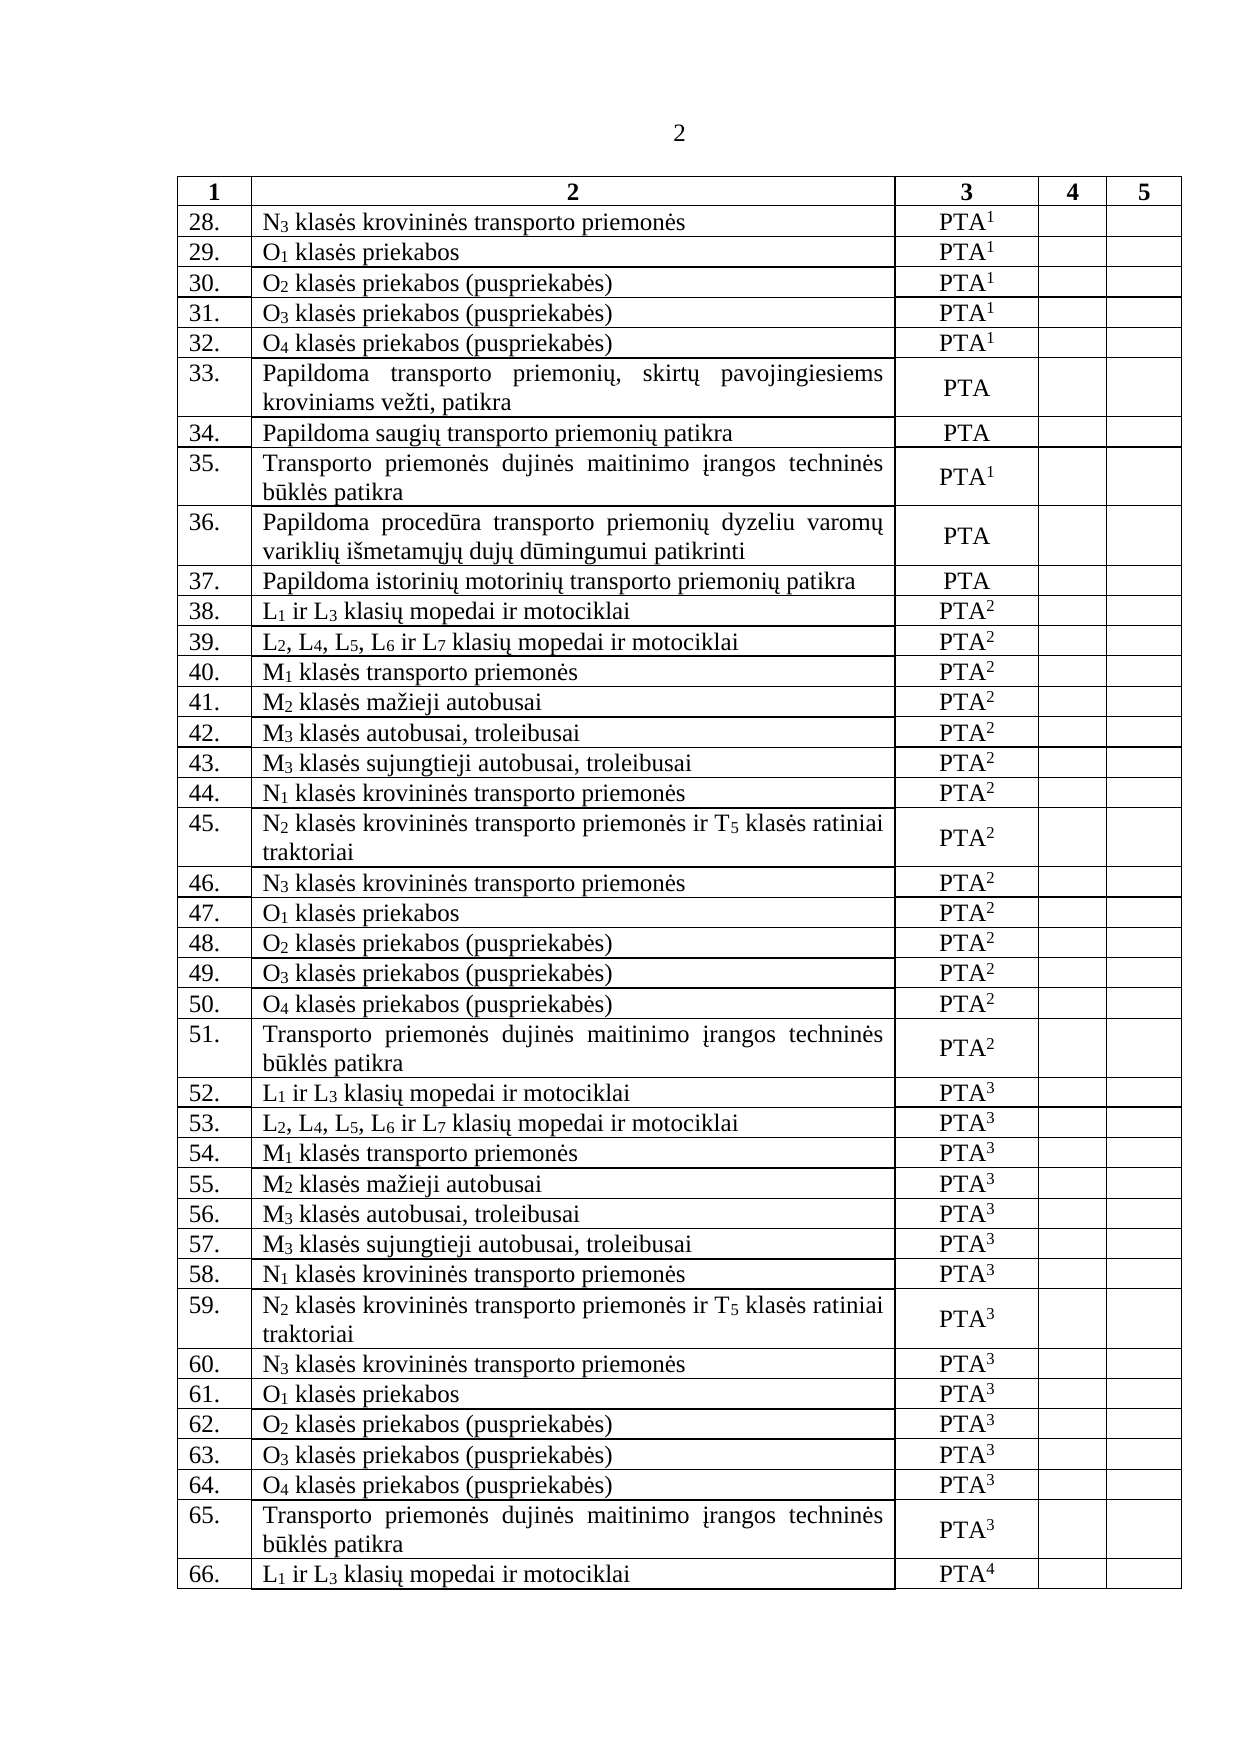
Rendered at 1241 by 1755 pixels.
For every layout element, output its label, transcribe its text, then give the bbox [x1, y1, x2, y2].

table_cell [1107, 1259, 1181, 1288]
table_cell [1107, 1379, 1181, 1408]
table_cell [1039, 1199, 1106, 1228]
table_cell O1 klasės priekabos [252, 237, 894, 266]
table_cell [1039, 1259, 1106, 1288]
table_cell M1 klasės transporto priemonės [252, 657, 894, 686]
table_cell Transporto priemonės dujinės maitinimo įrangos techninės būklės patikra [252, 1019, 894, 1077]
table_cell [1107, 506, 1181, 564]
table_cell 35. [178, 448, 251, 505]
table_cell O3 klasės priekabos (puspriekabės) [252, 1440, 894, 1469]
table_cell [1107, 1019, 1181, 1077]
table_cell [1039, 867, 1106, 896]
table_cell 34. [178, 417, 251, 446]
table_cell [1039, 988, 1106, 1018]
table_cell M3 klasės sujungtieji autobusai, troleibusai [252, 748, 894, 777]
table_cell [1039, 1019, 1106, 1077]
table_cell [1107, 566, 1181, 595]
table_cell 60. [178, 1349, 251, 1378]
table_cell PTA2 [896, 596, 1038, 625]
table_cell 39. [178, 626, 251, 655]
table_cell [1039, 1289, 1106, 1347]
table_cell PTA3 [896, 1439, 1038, 1469]
table_cell PTA2 [896, 898, 1038, 927]
table_cell Transporto priemonės dujinės maitinimo įrangos techninės būklės patikra [252, 448, 894, 505]
table_cell PTA [896, 566, 1038, 595]
table_cell PTA3 [896, 1259, 1038, 1288]
table_cell [1107, 717, 1181, 746]
table_cell N1 klasės krovininės transporto priemonės [252, 1260, 894, 1288]
table_cell [1107, 206, 1181, 236]
table_cell [1107, 1078, 1181, 1106]
table_cell PTA3 [896, 1168, 1038, 1197]
table_cell 28. [178, 206, 251, 236]
table_cell [1107, 1229, 1181, 1258]
table_cell PTA2 [896, 626, 1038, 655]
table_cell O1 klasės priekabos [252, 1379, 894, 1408]
table_cell O2 klasės priekabos (puspriekabės) [252, 268, 894, 296]
table_cell PTA3 [896, 1108, 1038, 1137]
table_cell [1039, 1168, 1106, 1197]
table_cell Papildoma istorinių motorinių transporto priemonių patikra [252, 566, 894, 595]
table_cell [1107, 1409, 1181, 1438]
table_cell [1039, 506, 1106, 564]
table_cell PTA2 [896, 988, 1038, 1018]
table_header 2 [252, 177, 894, 205]
table_cell O4 klasės priekabos (puspriekabės) [252, 1470, 894, 1499]
table_cell O2 klasės priekabos (puspriekabės) [252, 928, 894, 957]
table_cell O3 klasės priekabos (puspriekabės) [252, 298, 894, 327]
table_cell PTA2 [896, 778, 1038, 807]
table_cell PTA3 [896, 1289, 1038, 1347]
table_cell 30. [178, 267, 251, 296]
table_cell [1039, 566, 1106, 595]
table_cell [1107, 808, 1181, 866]
table_cell 58. [178, 1259, 251, 1288]
table_cell N2 klasės krovininės transporto priemonės ir T5 klasės ratiniai traktoriai [252, 809, 894, 866]
table_cell PTA1 [896, 328, 1038, 357]
table_cell [1107, 267, 1181, 296]
table_cell M3 klasės sujungtieji autobusai, troleibusai [252, 1229, 894, 1258]
table_cell PTA3 [896, 1199, 1038, 1228]
table_cell [1039, 1138, 1106, 1167]
table_cell O1 klasės priekabos [252, 898, 894, 927]
table_cell [1107, 1349, 1181, 1378]
table_cell 66. [178, 1559, 251, 1588]
table_header 1 [178, 177, 251, 205]
table_cell [1107, 928, 1181, 957]
table_cell 32. [178, 328, 251, 357]
table_cell [1107, 1289, 1181, 1347]
table_cell M2 klasės mažieji autobusai [252, 1169, 894, 1197]
table_header 3 [896, 177, 1038, 205]
table_cell [1039, 1409, 1106, 1438]
table_cell M1 klasės transporto priemonės [252, 1138, 894, 1167]
table_cell PTA2 [896, 687, 1038, 716]
table_cell Papildoma saugių transporto priemonių patikra [252, 418, 894, 446]
table_cell 62. [178, 1409, 251, 1438]
table_cell [1107, 1108, 1181, 1137]
table_cell 50. [178, 988, 251, 1018]
table_cell [1039, 1349, 1106, 1378]
table_cell PTA4 [896, 1559, 1038, 1588]
table_cell PTA3 [896, 1379, 1038, 1408]
table_cell [1039, 448, 1106, 505]
table_cell L2, L4, L5, L6 ir L7 klasių mopedai ir motociklai [252, 1108, 894, 1137]
table_cell 41. [178, 687, 251, 716]
table_cell [1039, 626, 1106, 655]
table_cell 51. [178, 1019, 251, 1077]
table_cell [1107, 687, 1181, 716]
table_cell PTA2 [896, 748, 1038, 777]
table_cell PTA2 [896, 1019, 1038, 1077]
table_cell PTA2 [896, 928, 1038, 957]
table_cell [1039, 358, 1106, 416]
table_cell 61. [178, 1379, 251, 1408]
table_cell O2 klasės priekabos (puspriekabės) [252, 1410, 894, 1438]
table_cell PTA1 [896, 206, 1038, 236]
table_cell 56. [178, 1199, 251, 1228]
table_cell [1039, 687, 1106, 716]
table_cell 57. [178, 1229, 251, 1258]
table_cell PTA1 [896, 298, 1038, 327]
table_cell M2 klasės mažieji autobusai [252, 687, 894, 716]
table_cell L1 ir L3 klasių mopedai ir motociklai [252, 1078, 894, 1106]
table_cell [1107, 417, 1181, 446]
table_cell 36. [178, 506, 251, 564]
table_cell [1039, 928, 1106, 957]
table_cell [1039, 1078, 1106, 1106]
table_cell 43. [178, 748, 251, 777]
table_cell [1039, 1559, 1106, 1588]
table_cell O4 klasės priekabos (puspriekabės) [252, 328, 894, 357]
table_cell M3 klasės autobusai, troleibusai [252, 718, 894, 746]
table_cell 31. [178, 298, 251, 327]
table_cell [1039, 778, 1106, 807]
table_cell PTA3 [896, 1470, 1038, 1499]
table_cell 42. [178, 717, 251, 746]
table_cell L2, L4, L5, L6 ir L7 klasių mopedai ir motociklai [252, 627, 894, 655]
table_cell O3 klasės priekabos (puspriekabės) [252, 959, 894, 987]
table_cell [1107, 298, 1181, 327]
table_cell PTA3 [896, 1409, 1038, 1438]
table_cell [1039, 237, 1106, 266]
table_cell [1107, 358, 1181, 416]
table_cell O4 klasės priekabos (puspriekabės) [252, 989, 894, 1018]
table_cell Papildoma procedūra transporto priemonių dyzeliu varomų variklių išmetamųjų dujų dūmingumui patikrinti [252, 507, 894, 564]
table_cell 64. [178, 1470, 251, 1499]
table_cell [1107, 626, 1181, 655]
table_cell PTA3 [896, 1500, 1038, 1558]
table_cell 45. [178, 808, 251, 866]
table_cell PTA1 [896, 237, 1038, 266]
table_cell [1107, 1470, 1181, 1499]
table_cell [1107, 656, 1181, 686]
table_cell [1107, 898, 1181, 927]
table_cell [1039, 1379, 1106, 1408]
table_cell [1039, 958, 1106, 987]
table_cell PTA2 [896, 867, 1038, 896]
table_cell [1039, 596, 1106, 625]
table_cell [1107, 988, 1181, 1018]
table_cell N3 klasės krovininės transporto priemonės [252, 206, 894, 236]
table_cell PTA [896, 358, 1038, 416]
table_cell N2 klasės krovininės transporto priemonės ir T5 klasės ratiniai traktoriai [252, 1290, 894, 1347]
table_cell [1039, 1500, 1106, 1558]
table_cell 47. [178, 898, 251, 927]
table_cell [1039, 1108, 1106, 1137]
table_cell PTA2 [896, 958, 1038, 987]
table_cell [1107, 1559, 1181, 1588]
table_header 5 [1107, 177, 1181, 205]
table_cell L1 ir L3 klasių mopedai ir motociklai [252, 1559, 894, 1588]
table_cell 52. [178, 1078, 251, 1106]
table_cell [1039, 898, 1106, 927]
table_cell N3 klasės krovininės transporto priemonės [252, 868, 894, 896]
table_cell [1039, 748, 1106, 777]
table_cell L1 ir L3 klasių mopedai ir motociklai [252, 596, 894, 625]
table_cell [1107, 596, 1181, 625]
table_header 4 [1039, 177, 1106, 205]
table_cell PTA [896, 506, 1038, 564]
table_cell 33. [178, 358, 251, 416]
table_cell 59. [178, 1289, 251, 1347]
table_cell [1107, 778, 1181, 807]
table_cell PTA [896, 417, 1038, 446]
table_cell PTA3 [896, 1229, 1038, 1258]
table_cell [1039, 656, 1106, 686]
table_cell PTA1 [896, 267, 1038, 296]
table_cell PTA3 [896, 1138, 1038, 1167]
table_cell 53. [178, 1108, 251, 1137]
table_cell [1107, 237, 1181, 266]
table_cell 38. [178, 596, 251, 625]
table_cell [1107, 1199, 1181, 1228]
table_cell Transporto priemonės dujinės maitinimo įrangos techninės būklės patikra [252, 1501, 894, 1558]
table_cell [1107, 448, 1181, 505]
table_cell N3 klasės krovininės transporto priemonės [252, 1349, 894, 1378]
table_cell [1039, 298, 1106, 327]
table_cell 54. [178, 1138, 251, 1167]
table_cell [1039, 1439, 1106, 1469]
table_cell PTA2 [896, 717, 1038, 746]
table_cell [1039, 206, 1106, 236]
table_cell 40. [178, 656, 251, 686]
table_cell [1107, 1168, 1181, 1197]
table_cell [1039, 717, 1106, 746]
table_cell Papildoma transporto priemonių, skirtų pavojingiesiems kroviniams vežti, patikra [252, 359, 894, 416]
table_cell 55. [178, 1168, 251, 1197]
table_cell [1107, 958, 1181, 987]
table_cell 65. [178, 1500, 251, 1558]
table_cell PTA3 [896, 1078, 1038, 1106]
table_cell PTA2 [896, 656, 1038, 686]
table_cell 29. [178, 237, 251, 266]
table_cell M3 klasės autobusai, troleibusai [252, 1199, 894, 1228]
table_cell PTA2 [896, 808, 1038, 866]
table_cell [1039, 1470, 1106, 1499]
table_cell 49. [178, 958, 251, 987]
table_cell [1039, 328, 1106, 357]
table_cell [1107, 328, 1181, 357]
table_cell [1107, 1439, 1181, 1469]
table_cell [1107, 1500, 1181, 1558]
table_cell 37. [178, 566, 251, 595]
table_cell [1107, 867, 1181, 896]
table_cell [1107, 1138, 1181, 1167]
table_cell [1039, 417, 1106, 446]
table_cell PTA3 [896, 1349, 1038, 1378]
table_cell PTA1 [896, 448, 1038, 505]
table_cell 48. [178, 928, 251, 957]
table_cell [1107, 748, 1181, 777]
table_cell 63. [178, 1439, 251, 1469]
table_cell 46. [178, 867, 251, 896]
table_cell N1 klasės krovininės transporto priemonės [252, 778, 894, 807]
table_cell 44. [178, 778, 251, 807]
table_cell [1039, 267, 1106, 296]
table_cell [1039, 808, 1106, 866]
table_cell [1039, 1229, 1106, 1258]
